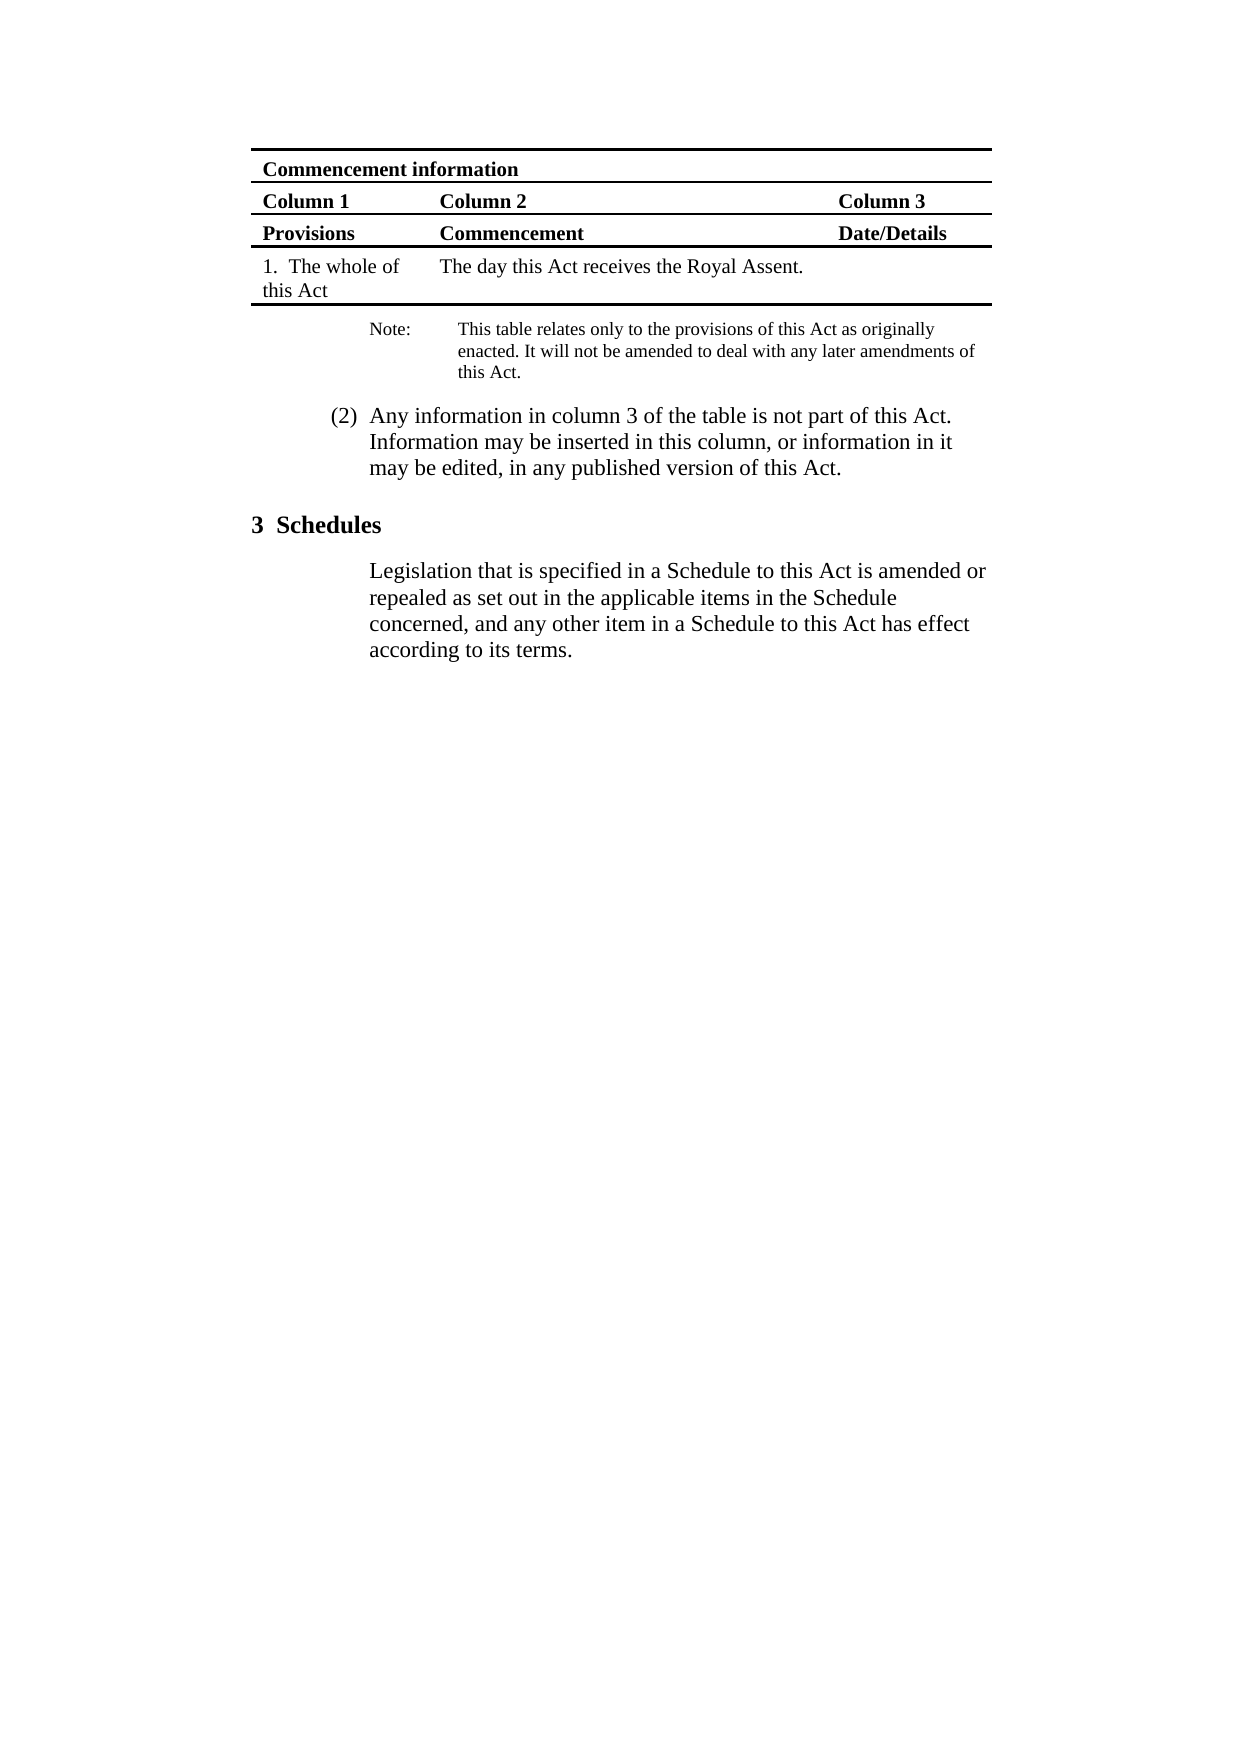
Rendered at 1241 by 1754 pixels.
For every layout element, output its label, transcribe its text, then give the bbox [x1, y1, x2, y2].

table_cell Column 2 [428, 183, 827, 213]
table_cell Commencement [428, 215, 827, 245]
table_cell Provisions [251, 215, 428, 245]
table_cell 1. The whole of this Act [251, 248, 428, 302]
text 3 Schedules [251, 510, 989, 539]
text Legislation that is specified in a Schedule to this Act is amended or repealed as set out in the applicable items in the Schedule concerned, and any other item in a Schedule to this Act has effect according to its terms. [251, 557, 989, 663]
table_cell The day this Act receives the Royal Assent. [428, 248, 827, 302]
table_cell [827, 248, 992, 302]
table_header Commencement information [251, 151, 992, 181]
text Note: This table relates only to the provisions of this Act as originally enacted. It will not be amended to deal with any later amendments of this Act. [369, 318, 989, 383]
text (2) Any information in column 3 of the table is not part of this Act. Information may be inserted in this column, or information in it may be edited, in any published version of this Act. [251, 402, 989, 481]
table_cell Column 3 [827, 183, 992, 213]
table_cell Date/Details [827, 215, 992, 245]
table_cell Column 1 [251, 183, 428, 213]
